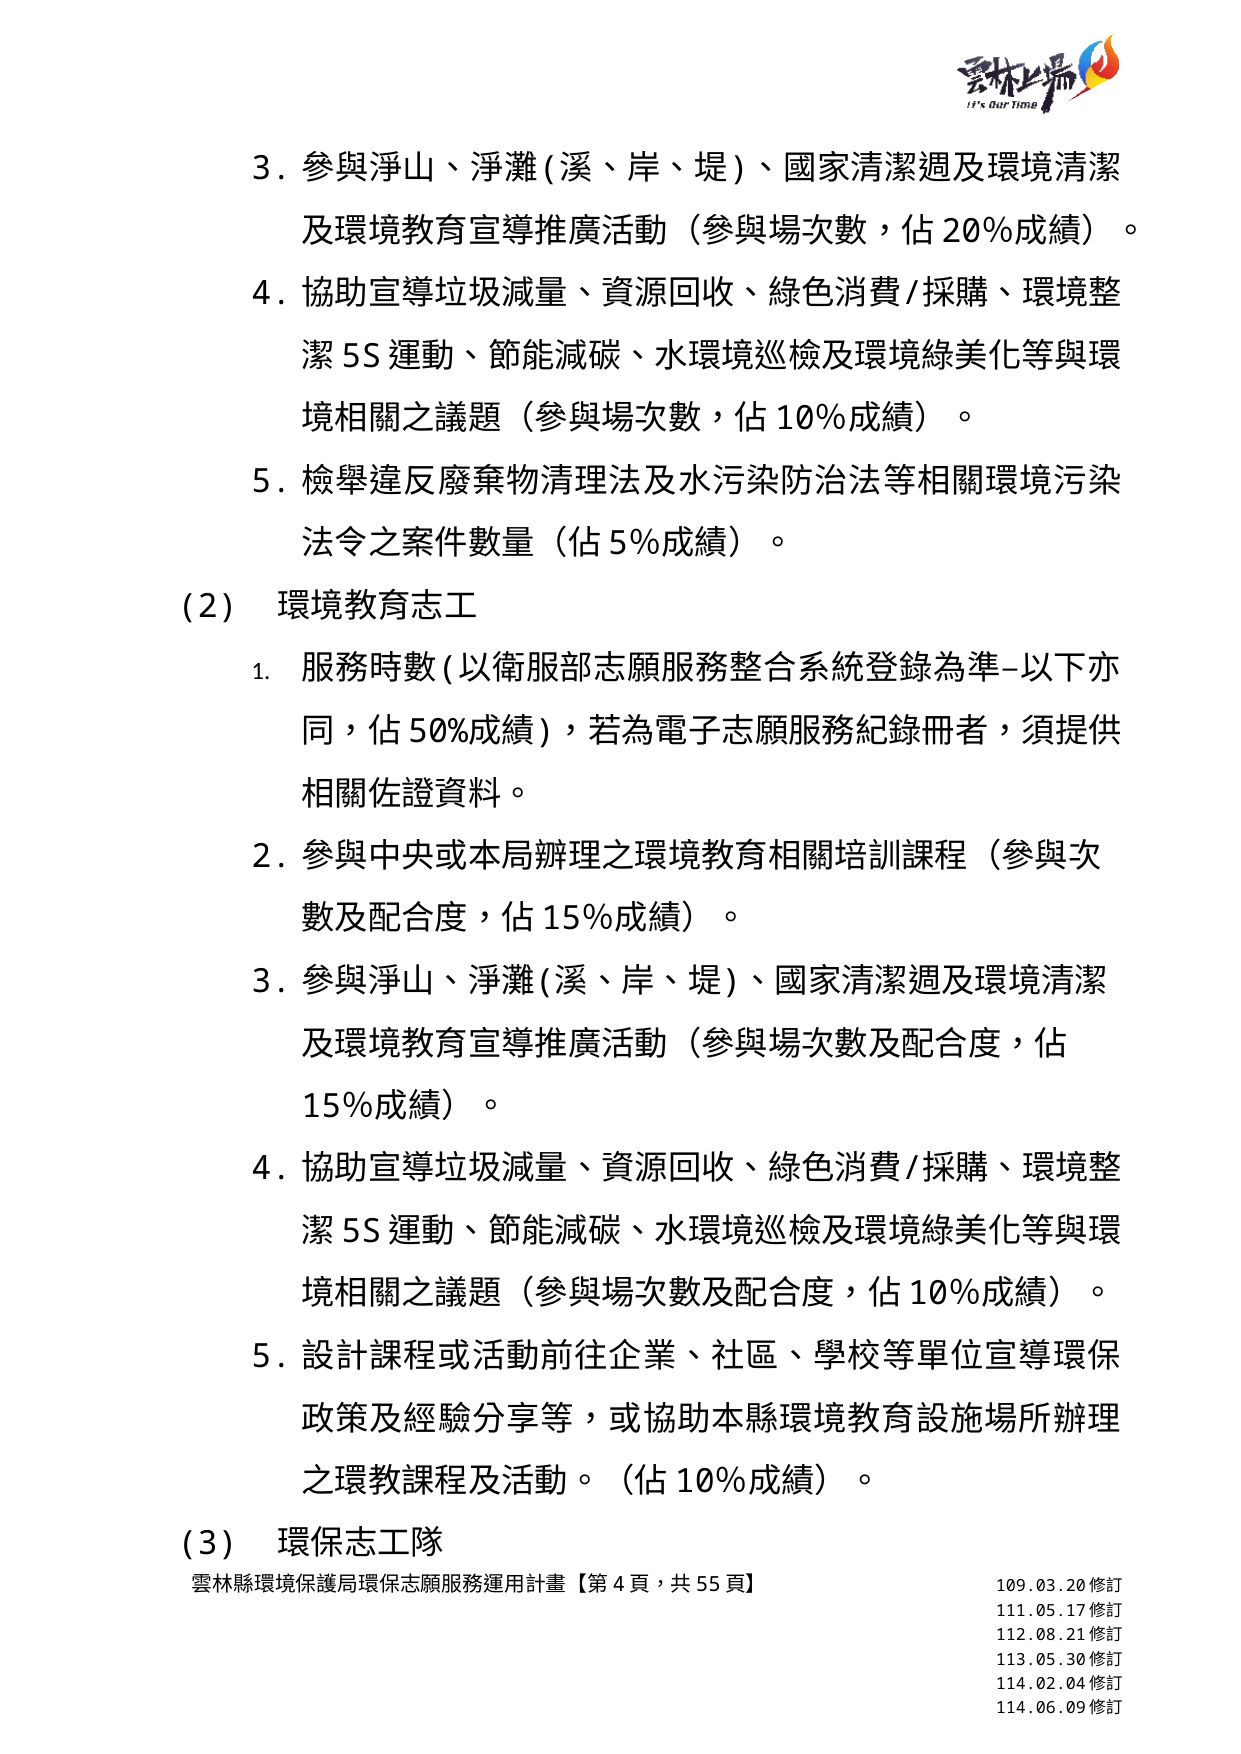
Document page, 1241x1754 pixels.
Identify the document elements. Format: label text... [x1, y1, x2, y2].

list 協助宣導垃圾減量、資源回收、綠色消費/採購、環境整潔5S運動、節能減碳、水環境巡檢及環境綠美化等與環境相關之議題（參與場次數，佔10％成績）。 [251, 249, 1122, 436]
list 參與淨山、淨灘(溪、岸、堤)、國家清潔週及環境清潔及環境教育宣導推廣活動（參與場次數，佔20％成績）。 [251, 124, 1122, 249]
list 服務時數(以衛服部志願服務整合系統登錄為準–以下亦同，佔50%成績)，若為電子志願服務紀錄冊者，須提供相關佐證資料。 [251, 624, 1122, 811]
list 檢舉違反廢棄物清理法及水污染防治法等相關環境污染法令之案件數量（佔5％成績）。 [251, 436, 1122, 561]
list 參與淨山、淨灘(溪、岸、堤)、國家清潔週及環境清潔及環境教育宣導推廣活動（參與場次數及配合度，佔15％成績）。 [251, 936, 1122, 1124]
list 參與中央或本局辧理之環境教育相關培訓課程（參與次數及配合度，佔15％成績）。 [251, 811, 1122, 936]
list 設計課程或活動前往企業、社區、學校等單位宣導環保政策及經驗分享等，或協助本縣環境教育設施場所辦理之環教課程及活動。（佔10％成績）。 [251, 1311, 1122, 1499]
list 環境教育志工 [177, 561, 1122, 624]
list 環保志工隊 [177, 1499, 1122, 1561]
list 協助宣導垃圾減量、資源回收、綠色消費/採購、環境整潔5S運動、節能減碳、水環境巡檢及環境綠美化等與環境相關之議題（參與場次數及配合度，佔10％成績）。 [251, 1124, 1122, 1311]
